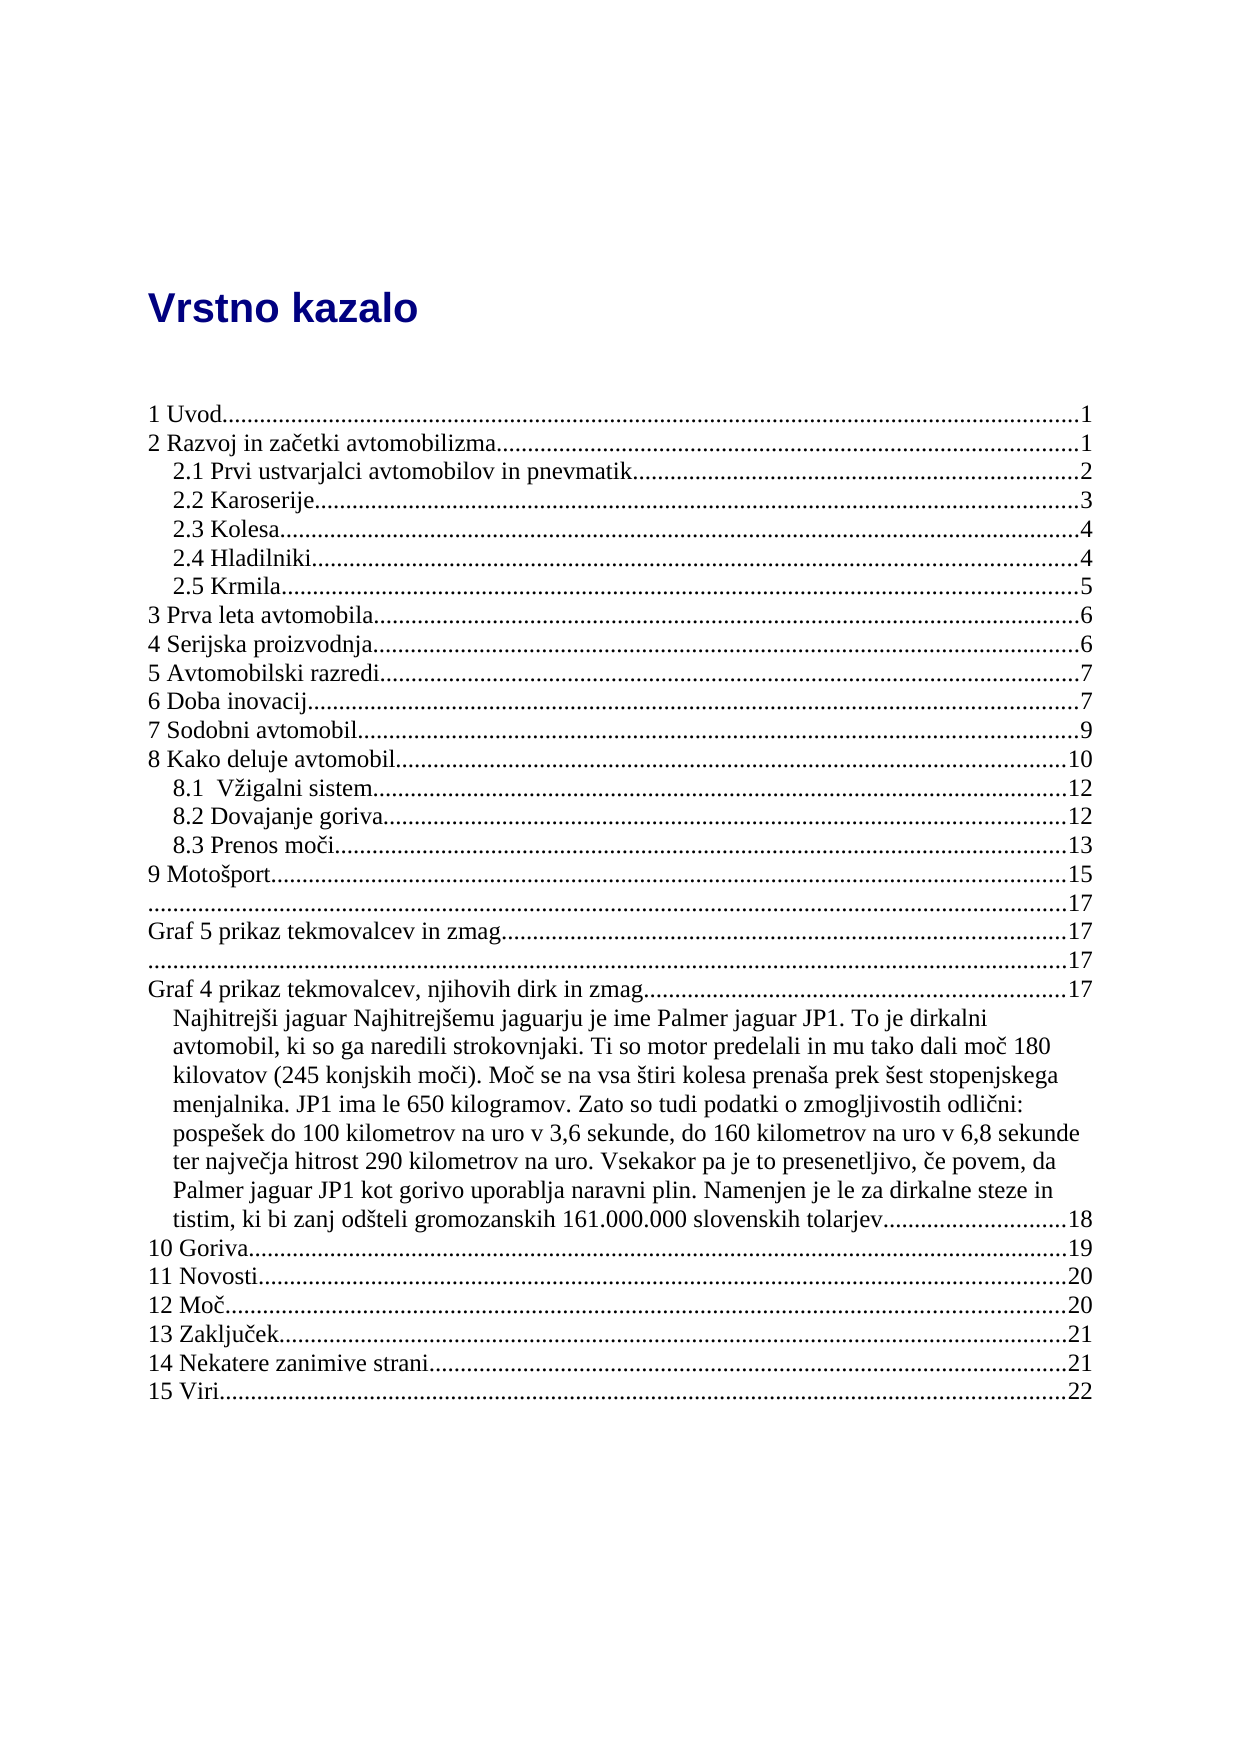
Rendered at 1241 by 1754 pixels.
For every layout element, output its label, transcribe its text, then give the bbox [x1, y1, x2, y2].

text Graf 5 prikaz tekmovalcev in zmag 17 [148, 916, 1093, 945]
text 9 Motošport 15 [148, 859, 1093, 888]
text Vrstno kazalo [148, 284, 1093, 332]
text 8.2 Dovajanje goriva 12 [173, 801, 1093, 830]
text Graf 4 prikaz tekmovalcev, njihovih dirk in zmag 17 [148, 974, 1093, 1003]
text 4 Serijska proizvodnja 6 [148, 629, 1093, 658]
text 7 Sodobni avtomobil 9 [148, 715, 1093, 744]
text 2.4 Hladilniki 4 [173, 543, 1093, 571]
text 2.2 Karoserije 3 [173, 485, 1093, 514]
text 2.5 Krmila 5 [173, 571, 1093, 600]
text 17 [148, 888, 1093, 916]
text 6 Doba inovacij 7 [148, 686, 1093, 715]
text 5 Avtomobilski razredi 7 [148, 658, 1093, 686]
text 13 Zaključek 21 [148, 1319, 1093, 1348]
text 8 Kako deluje avtomobil 10 [148, 744, 1093, 773]
text 8.1 Vžigalni sistem 12 [173, 773, 1093, 801]
text 15 Viri 22 [148, 1376, 1093, 1405]
text 12 Moč 20 [148, 1290, 1093, 1319]
text 2.1 Prvi ustvarjalci avtomobilov in pnevmatik 2 [173, 456, 1093, 485]
text 8.3 Prenos moči 13 [173, 830, 1093, 859]
text Najhitrejši jaguar Najhitrejšemu jaguarju je ime Palmer jaguar JP1. To je dirkalni avtomobil, ki so ga naredili strokovnjaki. Ti so motor predelali in mu tako dali moč 180 kilovatov (245 konjskih moči). Moč se na vsa štiri kolesa prenaša prek šest stopenjskega menjalnika. JP1 ima le 650 kilogramov. Zato so tudi podatki o zmogljivostih odlični: pospešek do 100 kilometrov na uro v 3,6 sekunde, do 160 kilometrov na uro v 6,8 sekunde ter največja hitrost 290 kilometrov na uro. Vsekakor pa je to presenetljivo, če povem, da Palmer jaguar JP1 kot gorivo uporablja naravni plin. Namenjen je le za dirkalne steze in tistim, ki bi zanj odšteli gromozanskih 161.000.000 slovenskih tolarjev. 18 [173, 1003, 1093, 1233]
text 1 Uvod 1 [148, 399, 1093, 428]
text 3 Prva leta avtomobila 6 [148, 600, 1093, 629]
text 10 Goriva 19 [148, 1233, 1093, 1261]
text 11 Novosti 20 [148, 1261, 1093, 1290]
text 2.3 Kolesa 4 [173, 514, 1093, 543]
text 17 [148, 945, 1093, 974]
text 2 Razvoj in začetki avtomobilizma 1 [148, 428, 1093, 456]
text 14 Nekatere zanimive strani 21 [148, 1348, 1093, 1376]
